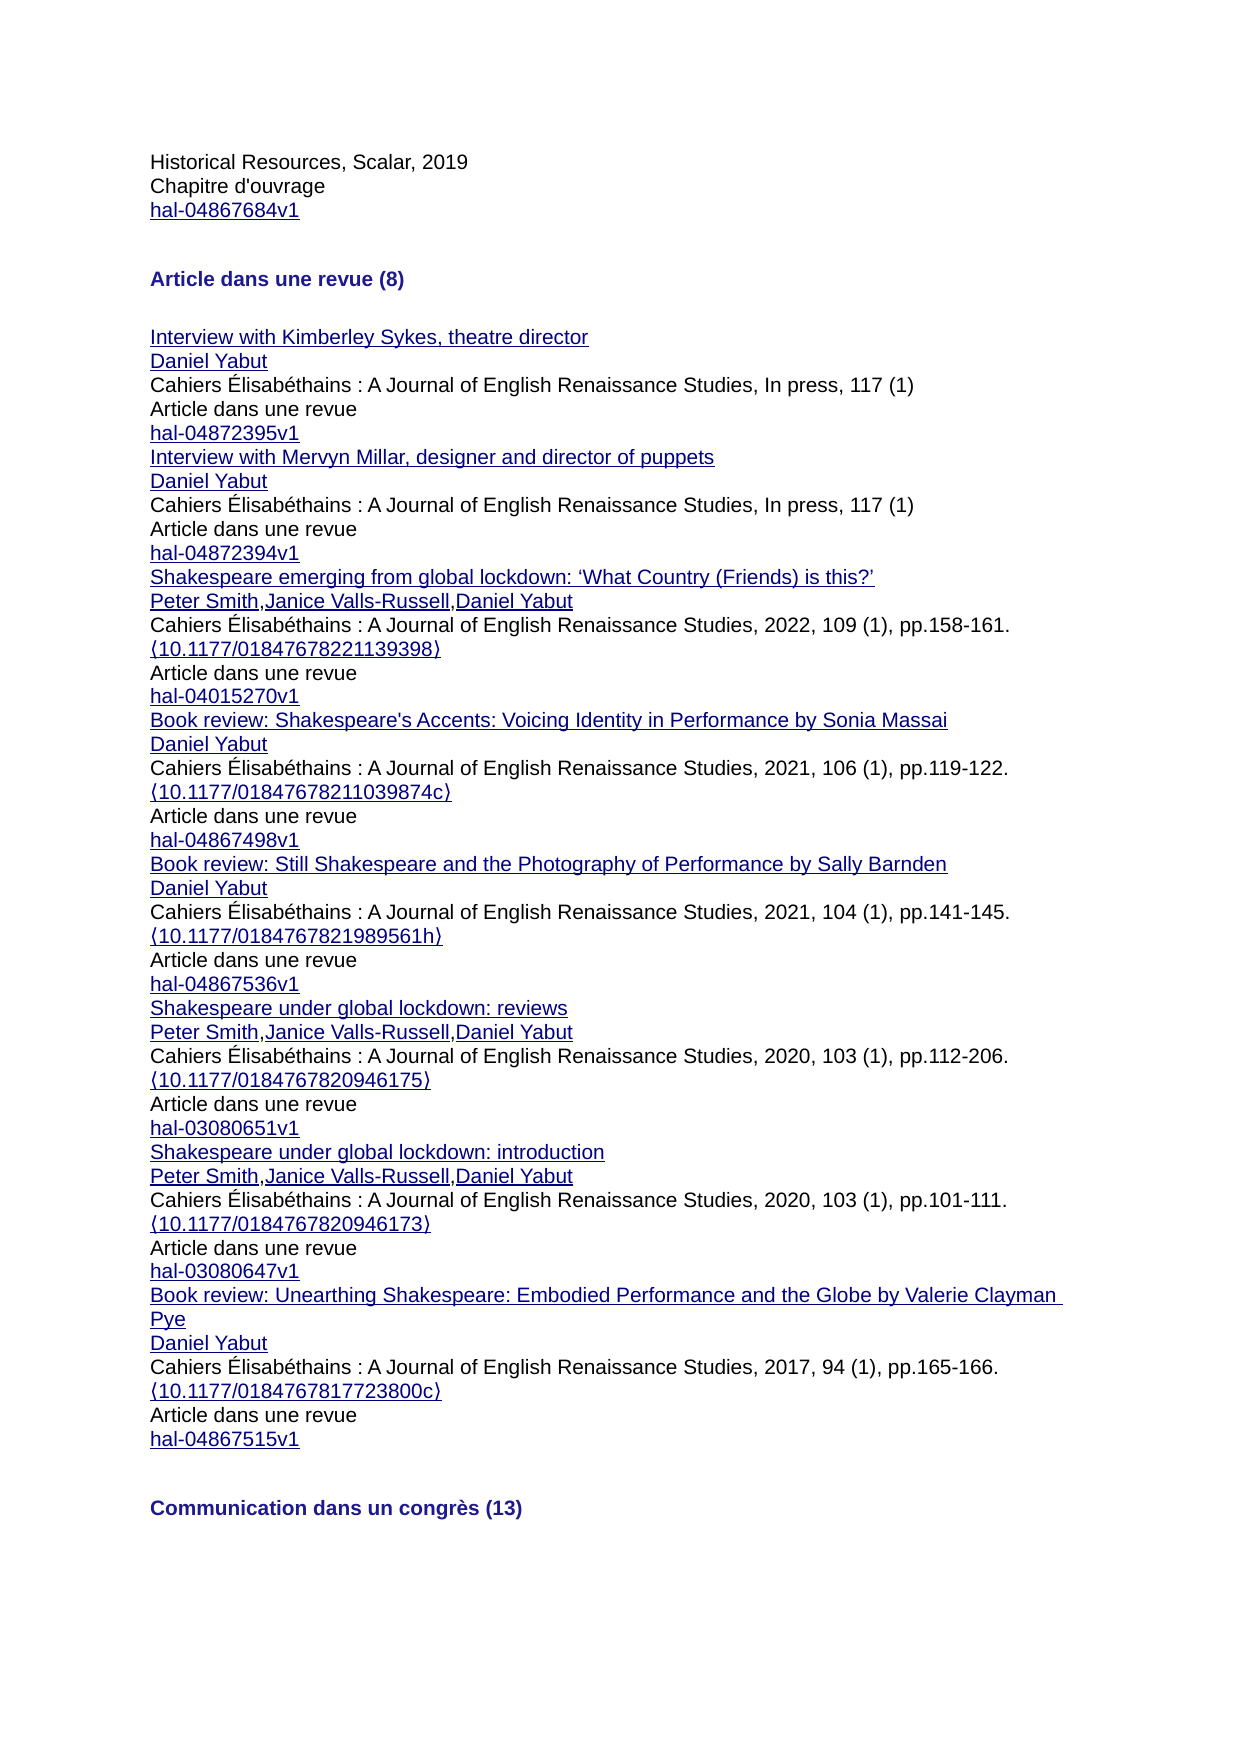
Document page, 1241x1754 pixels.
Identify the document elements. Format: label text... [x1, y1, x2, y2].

table_cell Interview with Mervyn Millar, designer and director of puppets Daniel Yabut Cahiers Élisabéthains : A Journal of English Renaissance Studies, In press, 117 (1) Article dans une revue hal-04872394v1 [150, 445, 1090, 564]
table_cell Book review: Shakespeare's Accents: Voicing Identity in Performance by Sonia Massai Daniel Yabut Cahiers Élisabéthains : A Journal of English Renaissance Studies, 2021, 106 (1), pp.119-122. ⟨10.1177/01847678211039874c⟩ Article dans une revue hal-04867498v1 [150, 708, 1090, 852]
table_cell Shakespeare emerging from global lockdown: ‘What Country (Friends) is this?’ Peter Smith,Janice Valls-Russell,Daniel Yabut Cahiers Élisabéthains : A Journal of English Renaissance Studies, 2022, 109 (1), pp.158-161. ⟨10.1177/01847678221139398⟩ Article dans une revue hal-04015270v1 [150, 565, 1090, 708]
table_cell Historical Resources, Scalar, 2019 Chapitre d'ouvrage hal-04867684v1 [150, 150, 1090, 222]
subtitle Communication dans un congrès (13) [150, 1496, 1090, 1520]
table_cell Shakespeare under global lockdown: introduction Peter Smith,Janice Valls-Russell,Daniel Yabut Cahiers Élisabéthains : A Journal of English Renaissance Studies, 2020, 103 (1), pp.101-111. ⟨10.1177/0184767820946173⟩ Article dans une revue hal-03080647v1 [150, 1140, 1090, 1283]
table_cell Shakespeare under global lockdown: reviews Peter Smith,Janice Valls-Russell,Daniel Yabut Cahiers Élisabéthains : A Journal of English Renaissance Studies, 2020, 103 (1), pp.112-206. ⟨10.1177/0184767820946175⟩ Article dans une revue hal-03080651v1 [150, 996, 1090, 1139]
table_cell Book review: Still Shakespeare and the Photography of Performance by Sally Barnden Daniel Yabut Cahiers Élisabéthains : A Journal of English Renaissance Studies, 2021, 104 (1), pp.141-145. ⟨10.1177/0184767821989561h⟩ Article dans une revue hal-04867536v1 [150, 852, 1090, 996]
table_cell Book review: Unearthing Shakespeare: Embodied Performance and the Globe by Valerie Clayman Pye Daniel Yabut Cahiers Élisabéthains : A Journal of English Renaissance Studies, 2017, 94 (1), pp.165-166. ⟨10.1177/0184767817723800c⟩ Article dans une revue hal-04867515v1 [150, 1283, 1090, 1451]
subtitle Article dans une revue (8) [150, 267, 1090, 291]
table_header Interview with Kimberley Sykes, theatre director Daniel Yabut Cahiers Élisabéthains : A Journal of English Renaissance Studies, In press, 117 (1) Article dans une revue hal-04872395v1 [150, 325, 1090, 445]
